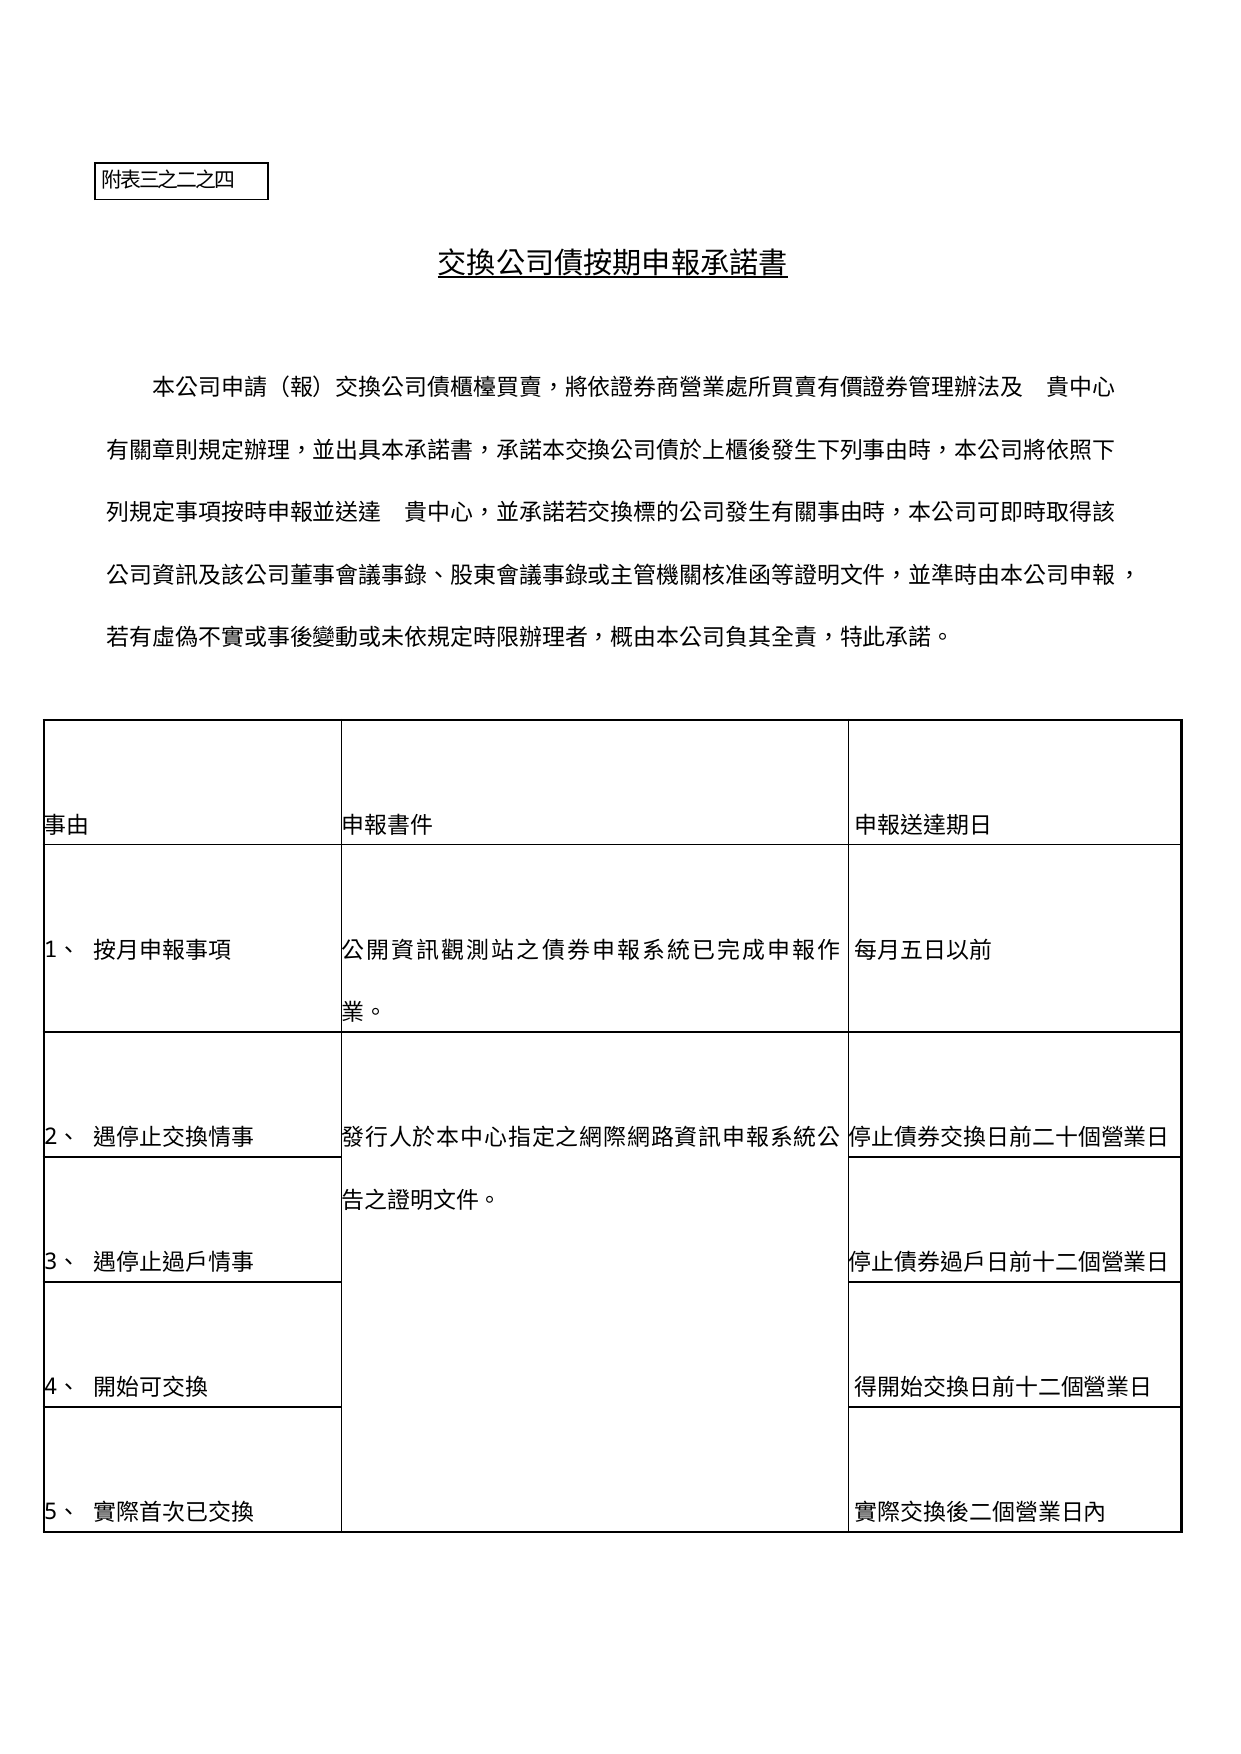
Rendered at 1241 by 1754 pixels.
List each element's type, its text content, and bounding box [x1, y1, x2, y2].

table_cell 實際交換後二個營業日內 [849, 1408, 1180, 1531]
table_header 申報書件 [342, 721, 848, 844]
table_cell 開始可交換 [45, 1283, 341, 1406]
table_cell 發行人於本中心指定之網際網路資訊申報系統公告之證明文件。 [342, 1033, 848, 1531]
text 附表三之二之四 [101, 164, 261, 191]
table_cell 實際首次已交換 [45, 1408, 341, 1531]
table_cell 停止債券過戶日前十二個營業日 [849, 1158, 1180, 1281]
text [96, 164, 267, 199]
table_header 申報送達期日 [849, 721, 1180, 844]
text 交換公司債按期申報承諾書 [106, 219, 1118, 281]
table_cell 每月五日以前 [849, 845, 1180, 1031]
table_cell 公開資訊觀測站之債券申報系統已完成申報作業。 [342, 845, 848, 1031]
table_cell 遇停止過戶情事 [45, 1158, 341, 1281]
table_cell 得開始交換日前十二個營業日 [849, 1283, 1180, 1406]
table_cell 遇停止交換情事 [45, 1033, 341, 1156]
table_cell 停止債券交換日前二十個營業日 [849, 1033, 1180, 1156]
table_cell 按月申報事項 [45, 845, 341, 1031]
table_header 事由 [45, 721, 341, 844]
text 本公司申請（報）交換公司債櫃檯買賣，將依證券商營業處所買賣有價證券管理辦法及 貴中心有關章則規定辦理，並出具本承諾書，承諾本交換公司債於上櫃後發生下列事由時，本公司將依照下列規定事項按時申報並送達 貴中心，並承諾若交換標的公司發生有關事由時，本公司可即時取得該公司資訊及該公司董事會議事錄、股東會議事錄或主管機關核准函等證明文件，並準時由本公司申報，若有虛偽不實或事後變動或未依規定時限辦理者，概由本公司負其全責，特此承諾。 [106, 344, 1118, 656]
